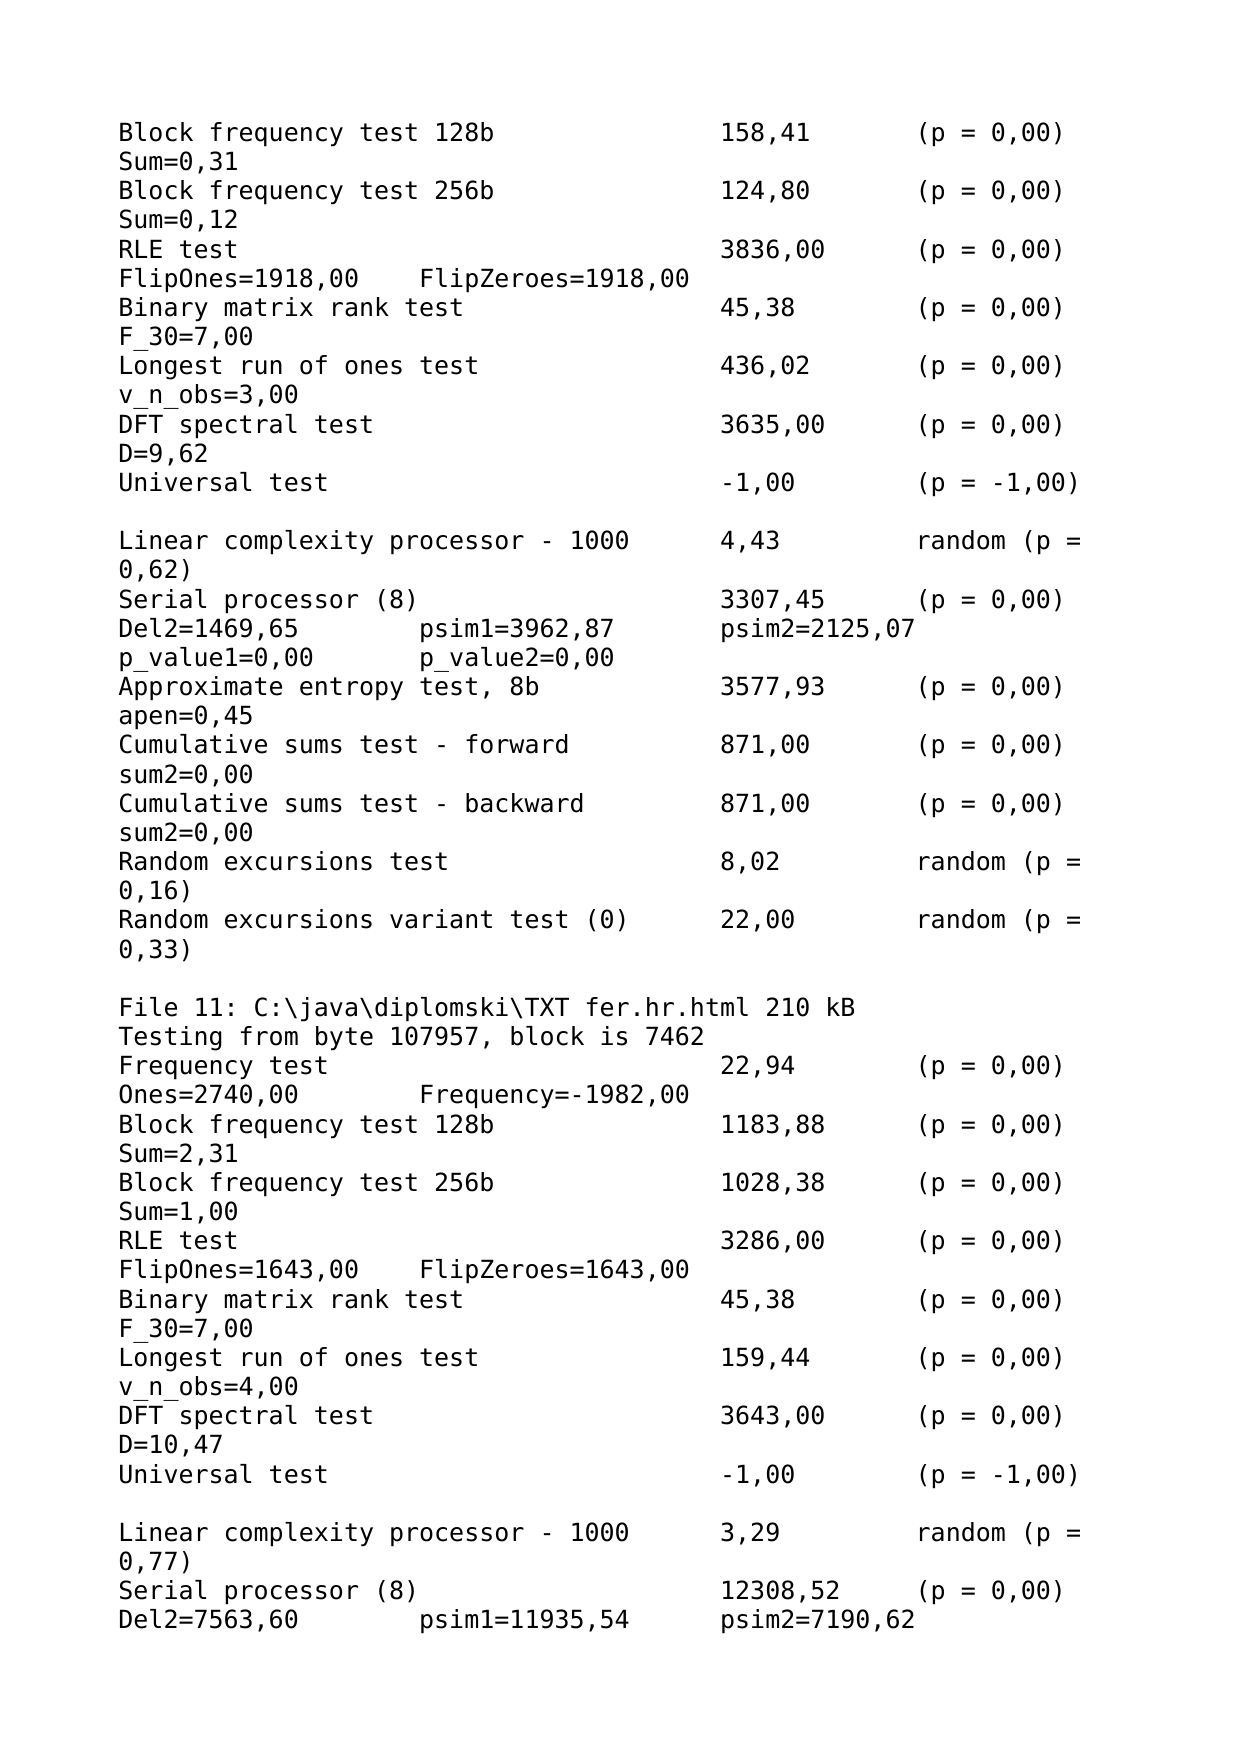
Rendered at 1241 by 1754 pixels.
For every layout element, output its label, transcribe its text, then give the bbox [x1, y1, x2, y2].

text Block frequency test 128b 158,41 (p = 0,00) Sum=0,31 Block frequency test 256b 124,80 (p = 0,00) Sum=0,12 RLE test 3836,00 (p = 0,00) FlipOnes=1918,00 FlipZeroes=1918,00 Binary matrix rank test 45,38 (p = 0,00) F_30=7,00 Longest run of ones test 436,02 (p = 0,00) v_n_obs=3,00 DFT spectral test 3635,00 (p = 0,00) D=9,62 Universal test -1,00 (p = -1,00) Linear complexity processor - 1000 4,43 random (p = 0,62) Serial processor (8) 3307,45 (p = 0,00) Del2=1469,65 psim1=3962,87 psim2=2125,07 p_value1=0,00 p_value2=0,00 Approximate entropy test, 8b 3577,93 (p = 0,00) apen=0,45 Cumulative sums test - forward 871,00 (p = 0,00) sum2=0,00 Cumulative sums test - backward 871,00 (p = 0,00) sum2=0,00 Random excursions test 8,02 random (p = 0,16) Random excursions variant test (0) 22,00 random (p = 0,33) File 11: C:\java\diplomski\TXT fer.hr.html 210 kB Testing from byte 107957, block is 7462 Frequency test 22,94 (p = 0,00) Ones=2740,00 Frequency=-1982,00 Block frequency test 128b 1183,88 (p = 0,00) Sum=2,31 Block frequency test 256b 1028,38 (p = 0,00) Sum=1,00 RLE test 3286,00 (p = 0,00) FlipOnes=1643,00 FlipZeroes=1643,00 Binary matrix rank test 45,38 (p = 0,00) F_30=7,00 Longest run of ones test 159,44 (p = 0,00) v_n_obs=4,00 DFT spectral test 3643,00 (p = 0,00) D=10,47 Universal test -1,00 (p = -1,00) Linear complexity processor - 1000 3,29 random (p = 0,77) Serial processor (8) 12308,52 (p = 0,00) Del2=7563,60 psim1=11935,54 psim2=7190,62 [118, 118, 1122, 1635]
